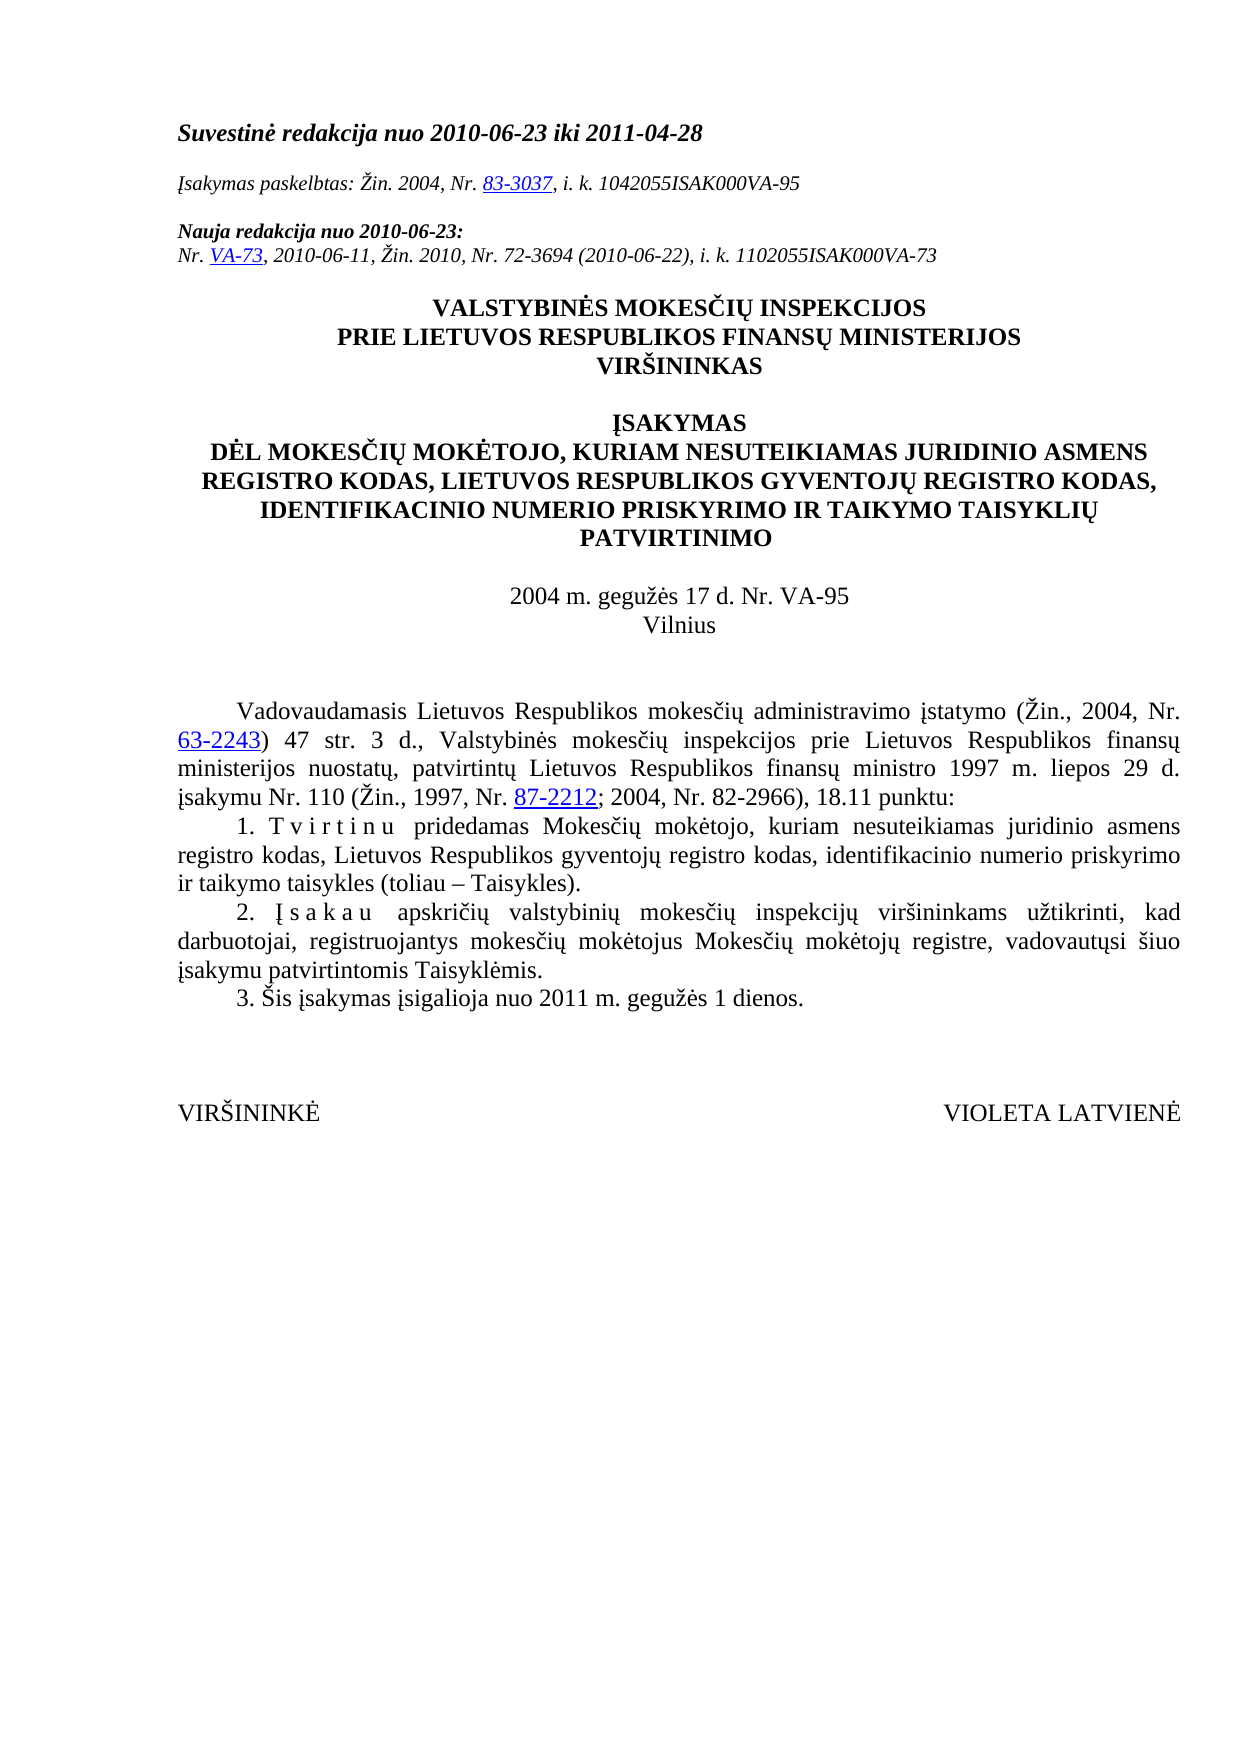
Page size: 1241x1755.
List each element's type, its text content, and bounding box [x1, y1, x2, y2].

text Suvestinė redakcija nuo 2010-06-23 iki 2011-04-28 [177, 118, 1181, 147]
text Įsakymas paskelbtas: Žin. 2004, Nr. 83-3037, i. k. 1042055ISAK000VA-95 [177, 171, 1181, 195]
text ĮSAKYMAS [177, 408, 1181, 437]
text VIRŠININKĖ VIOLETA LATVIENĖ [177, 1098, 1181, 1127]
text Vilnius [177, 610, 1181, 638]
text PRIE LIETUVOS RESPUBLIKOS FINANSŲ MINISTERIJOS [177, 322, 1181, 351]
text 1. Tvirtinu pridedamas Mokesčių mokėtojo, kuriam nesuteikiamas juridinio asmens registro kodas, Lietuvos Respublikos gyventojų registro kodas, identifikacinio numerio priskyrimo ir taikymo taisykles (toliau – Taisykles). [177, 811, 1181, 897]
text 3. Šis įsakymas įsigalioja nuo 2011 m. gegužės 1 dienos. [177, 983, 1181, 1012]
text Vadovaudamasis Lietuvos Respublikos mokesčių administravimo įstatymo (Žin., 2004, Nr. 63-2243) 47 str. 3 d., Valstybinės mokesčių inspekcijos prie Lietuvos Respublikos finansų ministerijos nuostatų, patvirtintų Lietuvos Respublikos finansų ministro 1997 m. liepos 29 d. įsakymu Nr. 110 (Žin., 1997, Nr. 87-2212; 2004, Nr. 82-2966), 18.11 punktu: [177, 696, 1181, 811]
text Nr. VA-73, 2010-06-11, Žin. 2010, Nr. 72-3694 (2010-06-22), i. k. 1102055ISAK000VA-73 [177, 243, 1181, 267]
text VALSTYBINĖS MOKESČIŲ INSPEKCIJOS [177, 293, 1181, 322]
text 2. Įsakau apskričių valstybinių mokesčių inspekcijų viršininkams užtikrinti, kad darbuotojai, registruojantys mokesčių mokėtojus Mokesčių mokėtojų registre, vadovautųsi šiuo įsakymu patvirtintomis Taisyklėmis. [177, 897, 1181, 983]
text DĖL MOKESČIŲ MOKĖTOJO, KURIAM NESUTEIKIAMAS JURIDINIO ASMENS REGISTRO KODAS, LIETUVOS RESPUBLIKOS GYVENTOJŲ REGISTRO KODAS, IDENTIFIKACINIO NUMERIO PRISKYRIMO IR TAIKYMO TAISYKLIŲ PATVIRTINIMO [177, 437, 1181, 552]
text VIRŠININKAS [177, 351, 1181, 380]
text Nauja redakcija nuo 2010-06-23: [177, 219, 1181, 243]
text 2004 m. gegužės 17 d. Nr. VA-95 [177, 581, 1181, 610]
